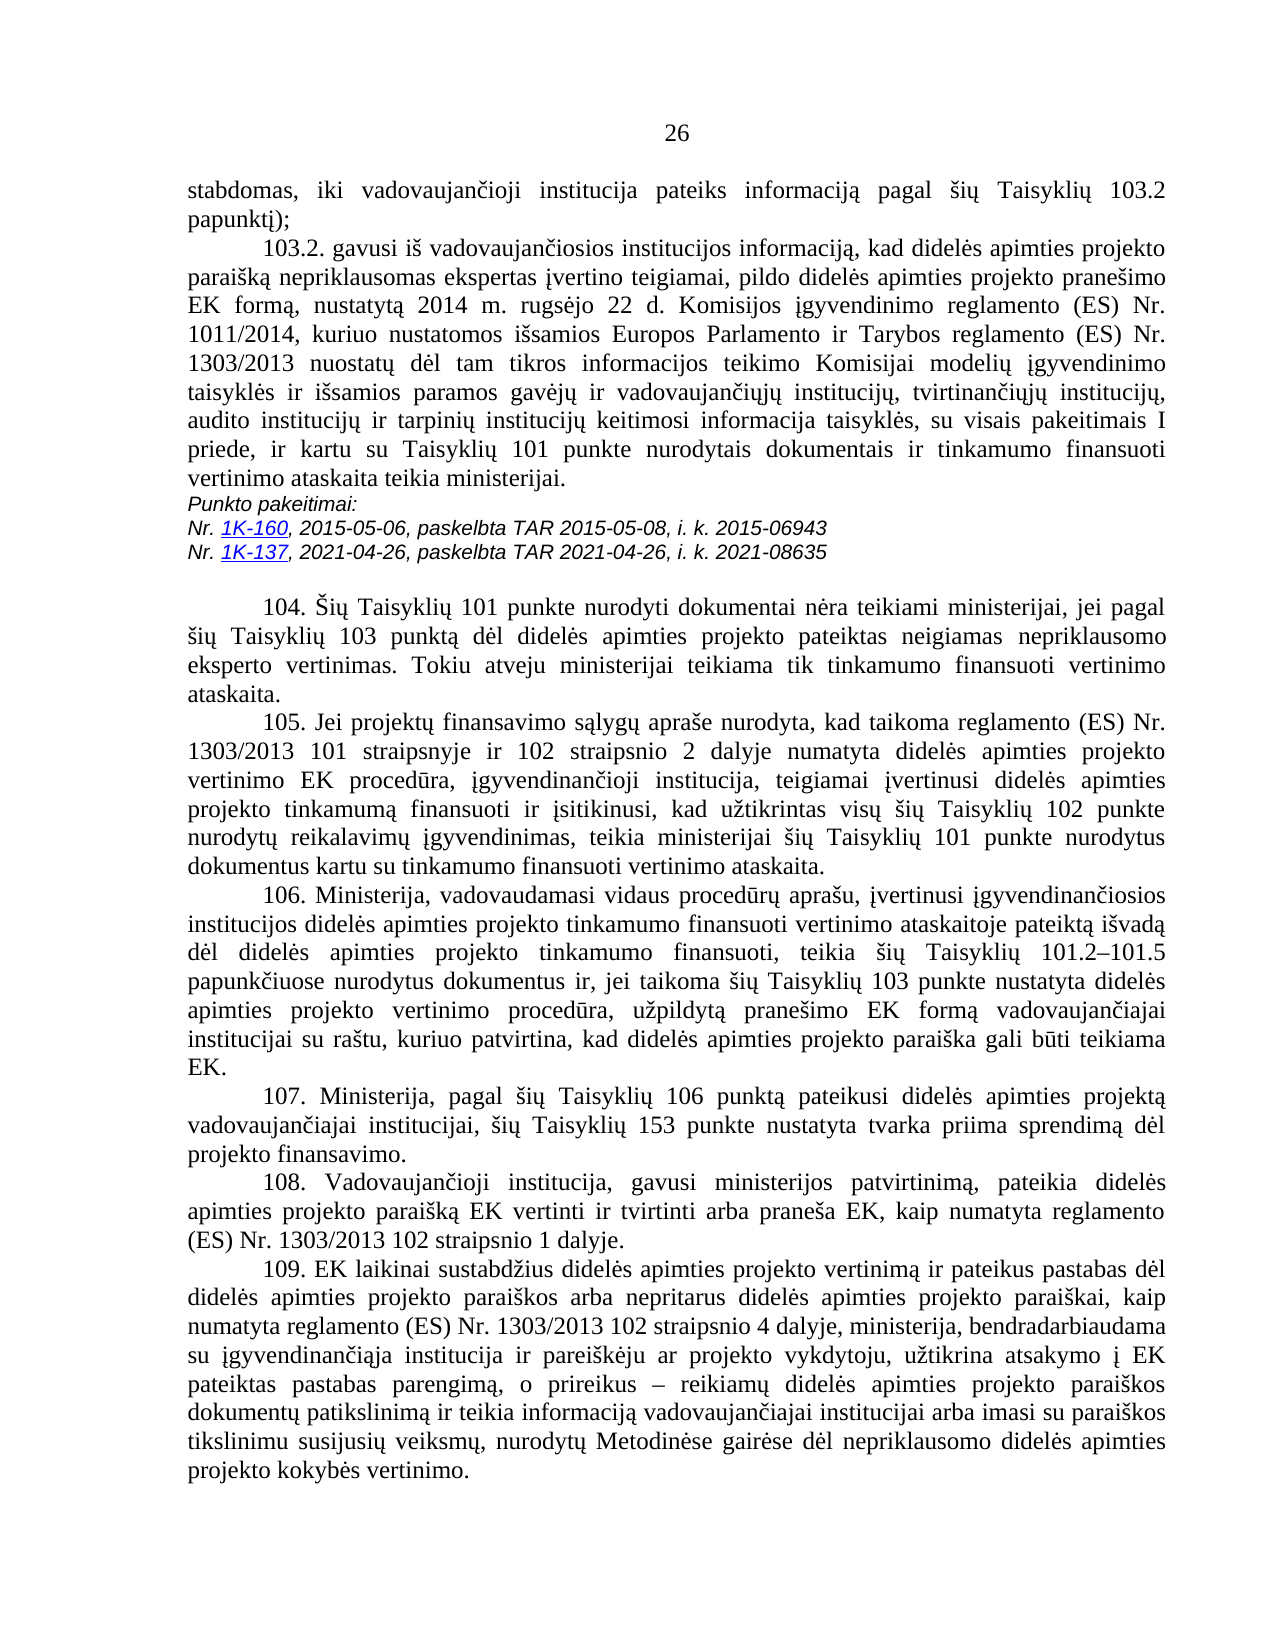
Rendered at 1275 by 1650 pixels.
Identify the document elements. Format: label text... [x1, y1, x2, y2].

text 105. Jei projektų finansavimo sąlygų apraše nurodyta, kad taikoma reglamento (ES) Nr. 1303/2013 101 straipsnyje ir 102 straipsnio 2 dalyje numatyta didelės apimties projekto vertinimo EK procedūra, įgyvendinančioji institucija, teigiamai įvertinusi didelės apimties projekto tinkamumą finansuoti ir įsitikinusi, kad užtikrintas visų šių Taisyklių 102 punkte nurodytų reikalavimų įgyvendinimas, teikia ministerijai šių Taisyklių 101 punkte nurodytus dokumentus kartu su tinkamumo finansuoti vertinimo ataskaita. [187, 707, 1167, 880]
text Nr. 1K-137, 2021-04-26, paskelbta TAR 2021-04-26, i. k. 2021-08635 [187, 540, 1167, 564]
text 103.2. gavusi iš vadovaujančiosios institucijos informaciją, kad didelės apimties projekto paraišką nepriklausomas ekspertas įvertino teigiamai, pildo didelės apimties projekto pranešimo EK formą, nustatytą 2014 m. rugsėjo 22 d. Komisijos įgyvendinimo reglamento (ES) Nr. 1011/2014, kuriuo nustatomos išsamios Europos Parlamento ir Tarybos reglamento (ES) Nr. 1303/2013 nuostatų dėl tam tikros informacijos teikimo Komisijai modelių įgyvendinimo taisyklės ir išsamios paramos gavėjų ir vadovaujančiųjų institucijų, tvirtinančiųjų institucijų, audito institucijų ir tarpinių institucijų keitimosi informacija taisyklės, su visais pakeitimais I priede, ir kartu su Taisyklių 101 punkte nurodytais dokumentais ir tinkamumo finansuoti vertinimo ataskaita teikia ministerijai. [187, 233, 1167, 492]
text Nr. 1K-160, 2015-05-06, paskelbta TAR 2015-05-08, i. k. 2015-06943 [187, 516, 1167, 540]
text 108. Vadovaujančioji institucija, gavusi ministerijos patvirtinimą, pateikia didelės apimties projekto paraišką EK vertinti ir tvirtinti arba praneša EK, kaip numatyta reglamento (ES) Nr. 1303/2013 102 straipsnio 1 dalyje. [187, 1167, 1167, 1254]
text 109. EK laikinai sustabdžius didelės apimties projekto vertinimą ir pateikus pastabas dėl didelės apimties projekto paraiškos arba nepritarus didelės apimties projekto paraiškai, kaip numatyta reglamento (ES) Nr. 1303/2013 102 straipsnio 4 dalyje, ministerija, bendradarbiaudama su įgyvendinančiąja institucija ir pareiškėju ar projekto vykdytoju, užtikrina atsakymo į EK pateiktas pastabas parengimą, o prireikus – reikiamų didelės apimties projekto paraiškos dokumentų patikslinimą ir teikia informaciją vadovaujančiajai institucijai arba imasi su paraiškos tikslinimu susijusių veiksmų, nurodytų Metodinėse gairėse dėl nepriklausomo didelės apimties projekto kokybės vertinimo. [187, 1254, 1167, 1484]
text 104. Šių Taisyklių 101 punkte nurodyti dokumentai nėra teikiami ministerijai, jei pagal šių Taisyklių 103 punktą dėl didelės apimties projekto pateiktas neigiamas nepriklausomo eksperto vertinimas. Tokiu atveju ministerijai teikiama tik tinkamumo finansuoti vertinimo ataskaita. [187, 592, 1167, 707]
text stabdomas, iki vadovaujančioji institucija pateiks informaciją pagal šių Taisyklių 103.2 papunktį); [187, 176, 1167, 233]
text 107. Ministerija, pagal šių Taisyklių 106 punktą pateikusi didelės apimties projektą vadovaujančiajai institucijai, šių Taisyklių 153 punkte nustatyta tvarka priima sprendimą dėl projekto finansavimo. [187, 1081, 1167, 1167]
text Punkto pakeitimai: [187, 492, 1167, 516]
text 106. Ministerija, vadovaudamasi vidaus procedūrų aprašu, įvertinusi įgyvendinančiosios institucijos didelės apimties projekto tinkamumo finansuoti vertinimo ataskaitoje pateiktą išvadą dėl didelės apimties projekto tinkamumo finansuoti, teikia šių Taisyklių 101.2–101.5 papunkčiuose nurodytus dokumentus ir, jei taikoma šių Taisyklių 103 punkte nustatyta didelės apimties projekto vertinimo procedūra, užpildytą pranešimo EK formą vadovaujančiajai institucijai su raštu, kuriuo patvirtina, kad didelės apimties projekto paraiška gali būti teikiama EK. [187, 880, 1167, 1081]
